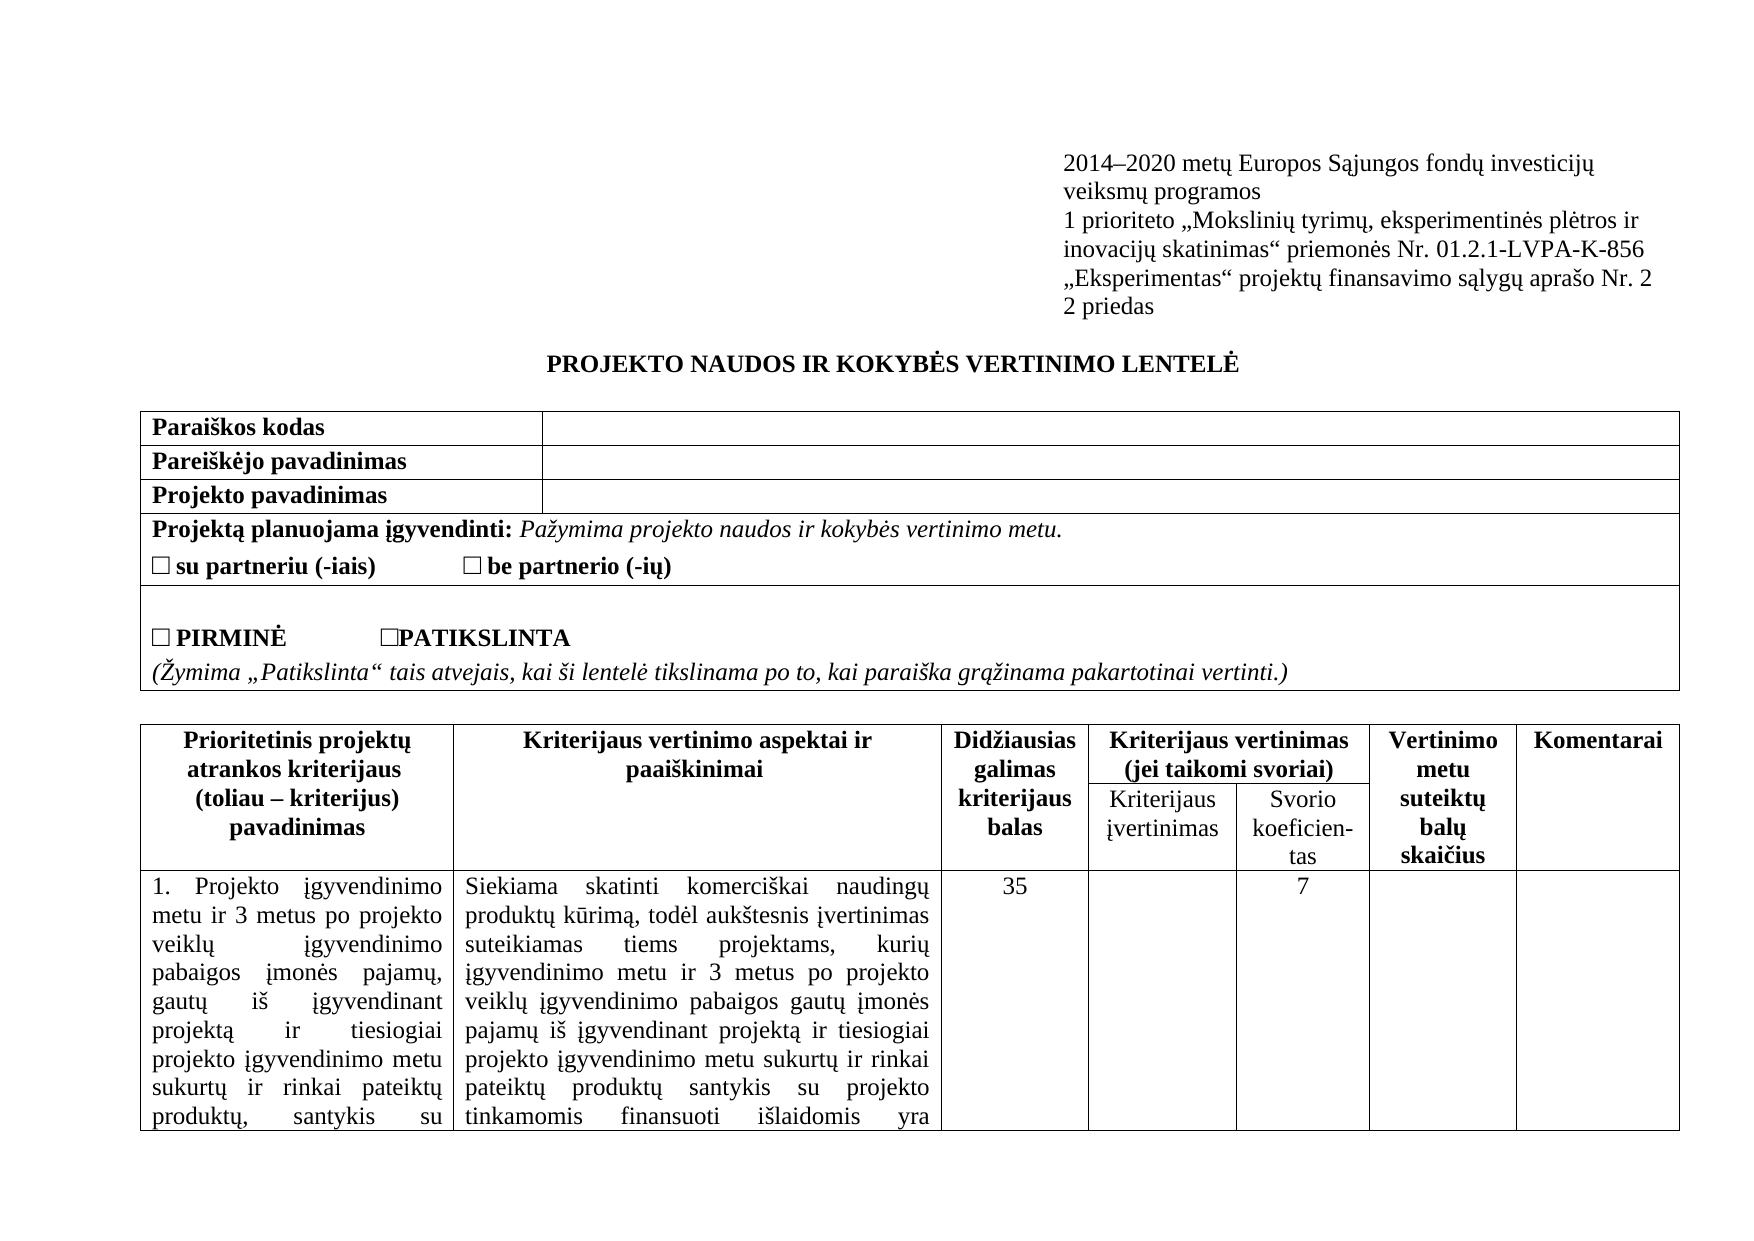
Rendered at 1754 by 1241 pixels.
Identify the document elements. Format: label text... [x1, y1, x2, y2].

table_header [543, 412, 1679, 445]
table_cell Pareiškėjo pavadinimas [141, 446, 542, 479]
table_cell [543, 446, 1679, 479]
table_cell 1. Projekto įgyvendinimo metu ir 3 metus po projekto veiklų įgyvendinimo pabaigos įmonės pajamų, gautų iš įgyvendinant projektą ir tiesiogiai projekto įgyvendinimo metu sukurtų ir rinkai pateiktų produktų, santykis su [141, 871, 453, 1130]
table_cell Projektą planuojama įgyvendinti: Pažymima projekto naudos ir kokybės vertinimo metu. □ su partneriu (-iais) □ be partnerio (-ių) [141, 514, 1679, 585]
table_cell Projekto pavadinimas [141, 480, 542, 513]
table_cell Siekiama skatinti komerciškai naudingų produktų kūrimą, todėl aukštesnis įvertinimas suteikiamas tiems projektams, kurių įgyvendinimo metu ir 3 metus po projekto veiklų įgyvendinimo pabaigos gautų įmonės pajamų iš įgyvendinant projektą ir tiesiogiai projekto įgyvendinimo metu sukurtų ir rinkai pateiktų produktų santykis su projekto tinkamomis finansuoti išlaidomis yra [454, 871, 941, 1130]
table_cell [1517, 871, 1679, 1130]
text 2 priedas [928, 291, 1668, 320]
table_header Didžiausias galimas kriterijaus balas [942, 725, 1088, 870]
text veiksmų programos [1063, 176, 1668, 205]
table_cell [1370, 871, 1516, 1130]
table_cell Svorio koeficien-tas [1237, 784, 1369, 870]
table_header Paraiškos kodas [141, 412, 542, 445]
table_header Prioritetinis projektų atrankos kriterijaus (toliau – kriterijus) pavadinimas [141, 725, 453, 870]
table_header Kriterijaus vertinimas (jei taikomi svoriai) [1089, 725, 1369, 783]
table_header Vertinimo metu suteiktų balų skaičius [1370, 725, 1516, 870]
table_header Kriterijaus vertinimo aspektai ir paaiškinimai [454, 725, 941, 870]
table_cell Kriterijaus įvertinimas [1089, 784, 1236, 870]
text 2014–2020 metų Europos Sąjungos fondų investicijų [1063, 148, 1668, 176]
table_cell 7 [1237, 871, 1369, 1130]
table_cell 35 [942, 871, 1088, 1130]
table_header Komentarai [1517, 725, 1679, 870]
text „Eksperimentas“ projektų finansavimo sąlygų aprašo Nr. 2 [1063, 263, 1668, 291]
text 1 prioriteto „Mokslinių tyrimų, eksperimentinės plėtros ir [1063, 205, 1668, 234]
table_cell □ PIRMINĖ □PATIKSLINTA (Žymima „Patikslinta“ tais atvejais, kai ši lentelė tikslinama po to, kai paraiška grąžinama pakartotinai vertinti.) [141, 586, 1679, 690]
table_cell [1089, 871, 1236, 1130]
text PROJEKTO Naudos ir kokybės vertinimo LENTELĖ [118, 349, 1668, 378]
table_cell [543, 480, 1679, 513]
table_header [129, 411, 1686, 1131]
text inovacijų skatinimas“ priemonės Nr. 01.2.1-LVPA-K-856 [1063, 234, 1668, 263]
